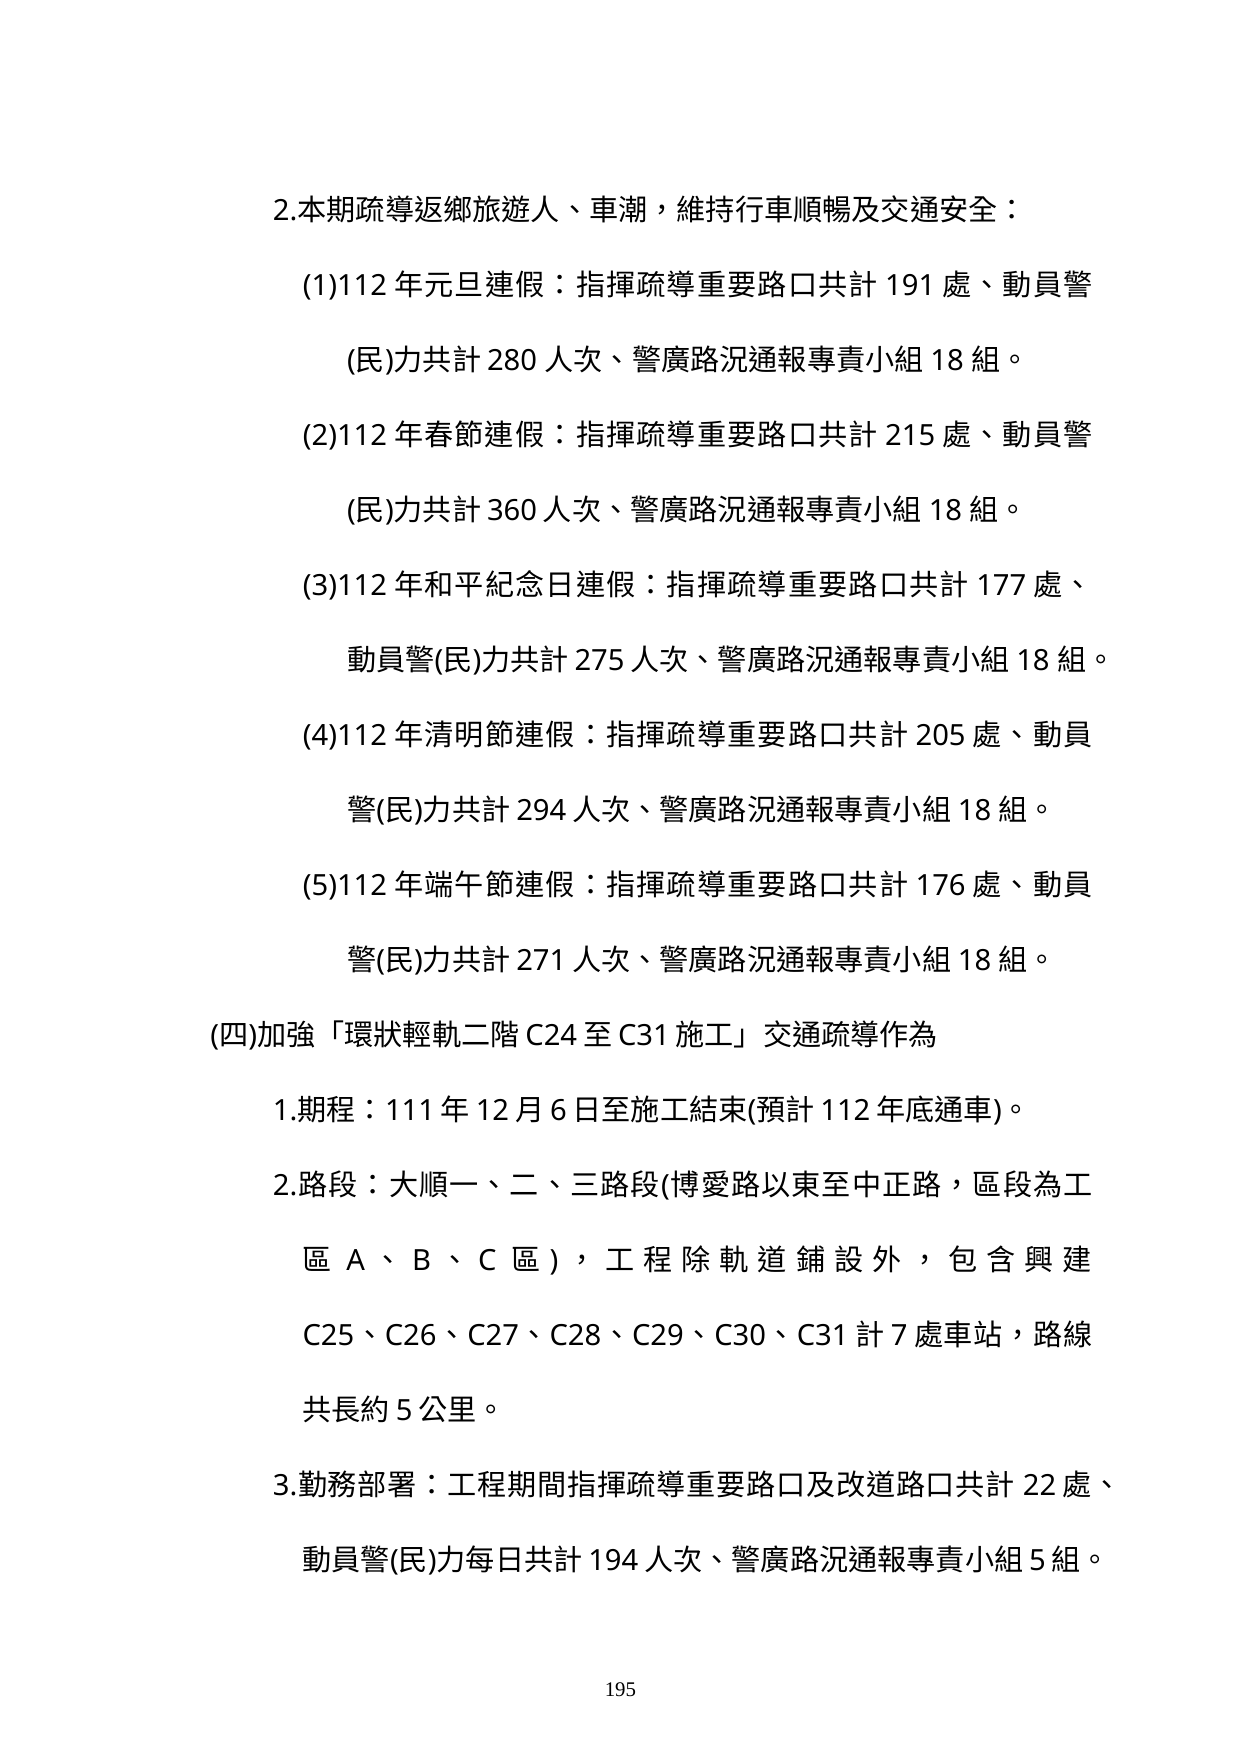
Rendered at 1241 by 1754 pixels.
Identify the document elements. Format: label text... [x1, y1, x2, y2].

text (4)112年清明節連假：指揮疏導重要路口共計205處、動員警(民)力共計294人次、警廣路況通報專責小組 18 組。 [303, 689, 1092, 839]
text 1.期程：111年12月6日至施工結束(預計112年底通車)。 [273, 1064, 1092, 1139]
text (四)加強「環狀輕軌二階C24至C31施工」交通疏導作為 [210, 989, 1092, 1064]
text (1)112年元旦連假：指揮疏導重要路口共計191處、動員警(民)力共計280 人次、警廣路況通報專責小組 18 組。 [303, 239, 1092, 389]
text (2)112年春節連假：指揮疏導重要路口共計215處、動員警(民)力共計360人次、警廣路況通報專責小組 18 組。 [303, 389, 1092, 539]
text 2.路段：大順一、二、三路段(博愛路以東至中正路，區段為工區A、B、C區)，工程除軌道鋪設外，包含興建C25、C26、C27、C28、C29、C30、C31計7處車站，路線共長約5公里。 [273, 1139, 1092, 1439]
text (3)112年和平紀念日連假：指揮疏導重要路口共計177處、動員警(民)力共計275人次、警廣路況通報專責小組 18 組。 [303, 539, 1092, 689]
text 3.勤務部署：工程期間指揮疏導重要路口及改道路口共計22處、動員警(民)力每日共計194人次、警廣路況通報專責小組5組。 [273, 1439, 1092, 1589]
text (5)112年端午節連假：指揮疏導重要路口共計176處、動員警(民)力共計271人次、警廣路況通報專責小組 18 組。 [303, 839, 1092, 989]
text 2.本期疏導返鄉旅遊人、車潮，維持行車順暢及交通安全： [273, 164, 1092, 239]
